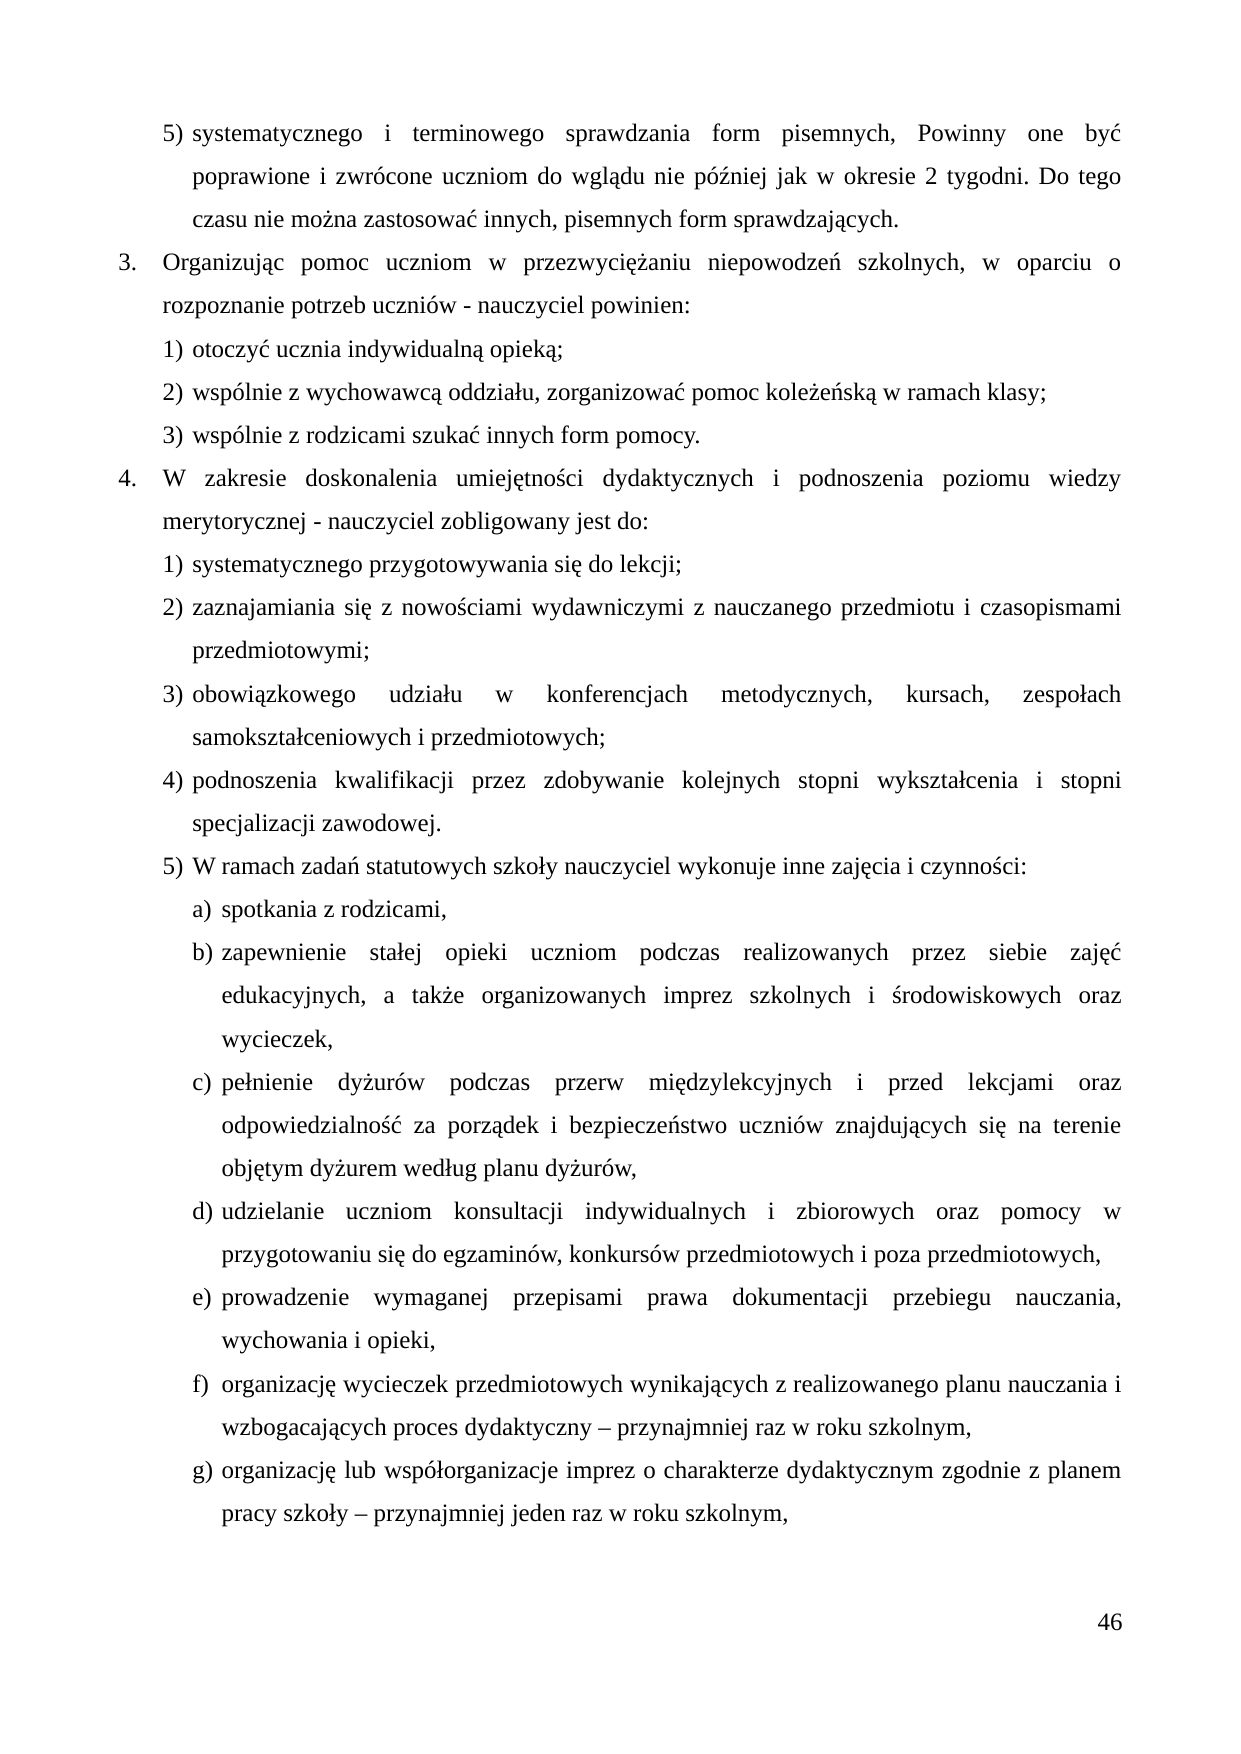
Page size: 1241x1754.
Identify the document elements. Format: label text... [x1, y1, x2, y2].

list spotkania z rodzicami, [192, 894, 1122, 923]
list otoczyć ucznia indywidualną opieką; [162, 334, 1122, 362]
list pełnienie dyżurów podczas przerw międzylekcyjnych i przed lekcjami oraz odpowiedzialność za porządek i bezpieczeństwo uczniów znajdujących się na terenie objętym dyżurem według planu dyżurów, [192, 1067, 1122, 1182]
list Organizując pomoc uczniom w przezwyciężaniu niepowodzeń szkolnych, w oparciu o rozpoznanie potrzeb uczniów - nauczyciel powinien: [118, 247, 1122, 319]
list organizację lub współorganizacje imprez o charakterze dydaktycznym zgodnie z planem pracy szkoły – przynajmniej jeden raz w roku szkolnym, [192, 1455, 1122, 1527]
list W ramach zadań statutowych szkoły nauczyciel wykonuje inne zajęcia i czynności: [162, 851, 1122, 880]
list zaznajamiania się z nowościami wydawniczymi z nauczanego przedmiotu i czasopismami przedmiotowymi; [162, 592, 1122, 664]
list wspólnie z rodzicami szukać innych form pomocy. [162, 420, 1122, 449]
list systematycznego przygotowywania się do lekcji; [162, 549, 1122, 578]
list obowiązkowego udziału w konferencjach metodycznych, kursach, zespołach samokształceniowych i przedmiotowych; [162, 679, 1122, 751]
list W zakresie doskonalenia umiejętności dydaktycznych i podnoszenia poziomu wiedzy merytorycznej - nauczyciel zobligowany jest do: [118, 463, 1122, 535]
list zapewnienie stałej opieki uczniom podczas realizowanych przez siebie zajęć edukacyjnych, a także organizowanych imprez szkolnych i środowiskowych oraz wycieczek, [192, 937, 1122, 1052]
list prowadzenie wymaganej przepisami prawa dokumentacji przebiegu nauczania, wychowania i opieki, [192, 1282, 1122, 1354]
list udzielanie uczniom konsultacji indywidualnych i zbiorowych oraz pomocy w przygotowaniu się do egzaminów, konkursów przedmiotowych i poza przedmiotowych, [192, 1196, 1122, 1268]
list wspólnie z wychowawcą oddziału, zorganizować pomoc koleżeńską w ramach klasy; [162, 377, 1122, 406]
list organizację wycieczek przedmiotowych wynikających z realizowanego planu nauczania i wzbogacających proces dydaktyczny – przynajmniej raz w roku szkolnym, [192, 1369, 1122, 1441]
list podnoszenia kwalifikacji przez zdobywanie kolejnych stopni wykształcenia i stopni specjalizacji zawodowej. [162, 765, 1122, 837]
list systematycznego i terminowego sprawdzania form pisemnych, Powinny one być poprawione i zwrócone uczniom do wglądu nie później jak w okresie 2 tygodni. Do tego czasu nie można zastosować innych, pisemnych form sprawdzających. [162, 118, 1122, 233]
